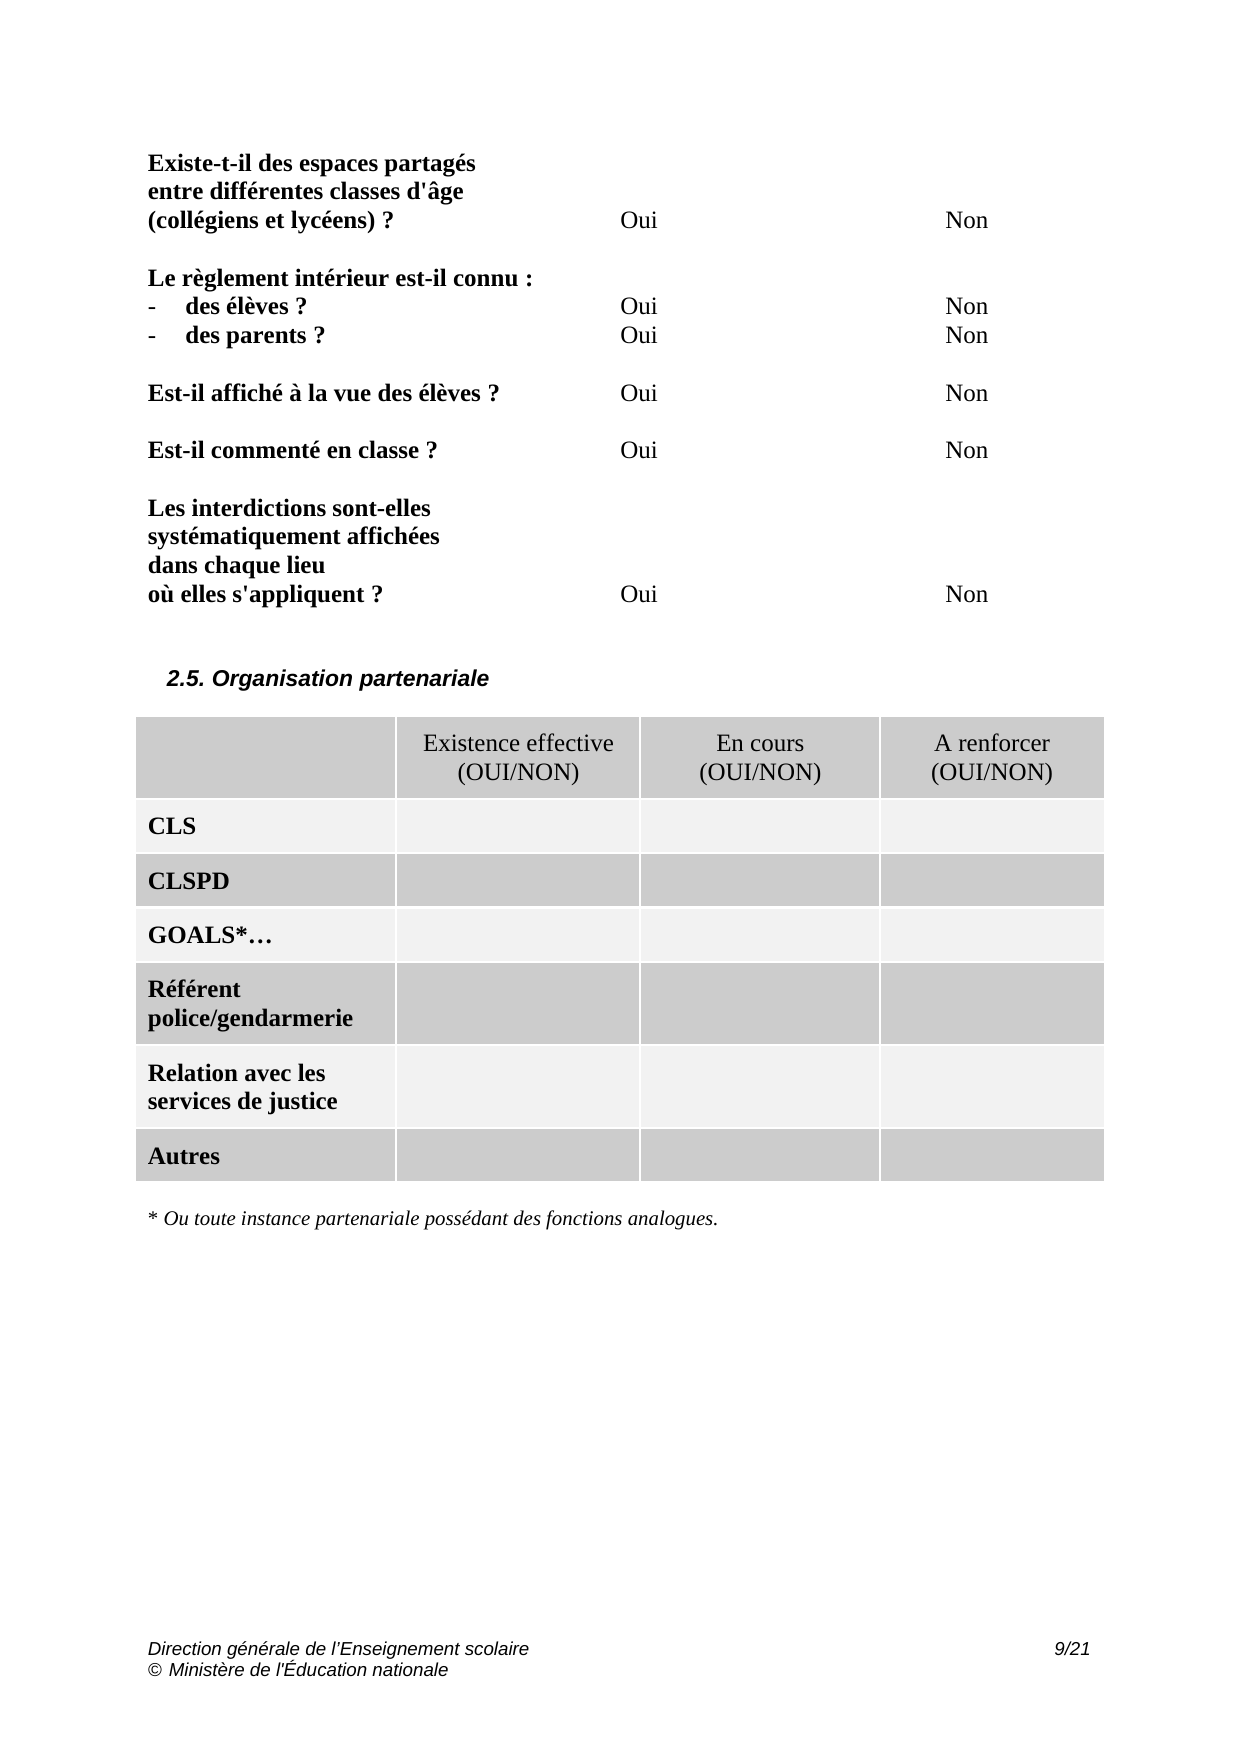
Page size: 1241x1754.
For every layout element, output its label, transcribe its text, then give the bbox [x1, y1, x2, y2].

table_cell [881, 1129, 1104, 1181]
table_cell [881, 909, 1104, 961]
table_cell [881, 963, 1104, 1044]
table_header A renforcer (OUI/NON) [881, 717, 1104, 798]
table_cell Référent police/gendarmerie [136, 963, 395, 1044]
table_cell [641, 1046, 879, 1127]
text Est-il affiché à la vue des élèves ? Oui Non [148, 378, 1092, 406]
table_cell [881, 800, 1104, 852]
table_cell [397, 963, 639, 1044]
table_cell GOALS*… [136, 909, 395, 961]
text Le règlement intérieur est-il connu : [148, 263, 1092, 291]
text Les interdictions sont-elles systématiquement affichées dans chaque lieu où elles s'appliquent ? Oui Non [148, 493, 1092, 608]
table_cell [397, 909, 639, 961]
table_cell [397, 854, 639, 906]
table_cell Relation avec les services de justice [136, 1046, 395, 1127]
table_cell Autres [136, 1129, 395, 1181]
list des parents ? Oui Non [148, 320, 1092, 349]
table_cell [397, 1129, 639, 1181]
table_cell [397, 1046, 639, 1127]
table_cell CLSPD [136, 854, 395, 906]
subtitle Organisation partenariale [167, 665, 1092, 692]
table_cell [641, 854, 879, 906]
table_header Existence effective (OUI/NON) [397, 717, 639, 798]
table_cell [641, 909, 879, 961]
list des élèves ? Oui Non [148, 291, 1092, 320]
table_cell [881, 854, 1104, 906]
text Est-il commenté en classe ? Oui Non [148, 435, 1092, 464]
table_cell CLS [136, 800, 395, 852]
text Existe-t-il des espaces partagés entre différentes classes d'âge (collégiens et lycéens) ? Oui Non [148, 148, 1092, 234]
table_cell [881, 1046, 1104, 1127]
table_header En cours (OUI/NON) [641, 717, 879, 798]
table_cell [641, 963, 879, 1044]
text * Ou toute instance partenariale possédant des fonctions analogues. [148, 1205, 1092, 1229]
table_cell [641, 800, 879, 852]
table_header [136, 717, 395, 798]
table_cell [397, 800, 639, 852]
table_cell [641, 1129, 879, 1181]
